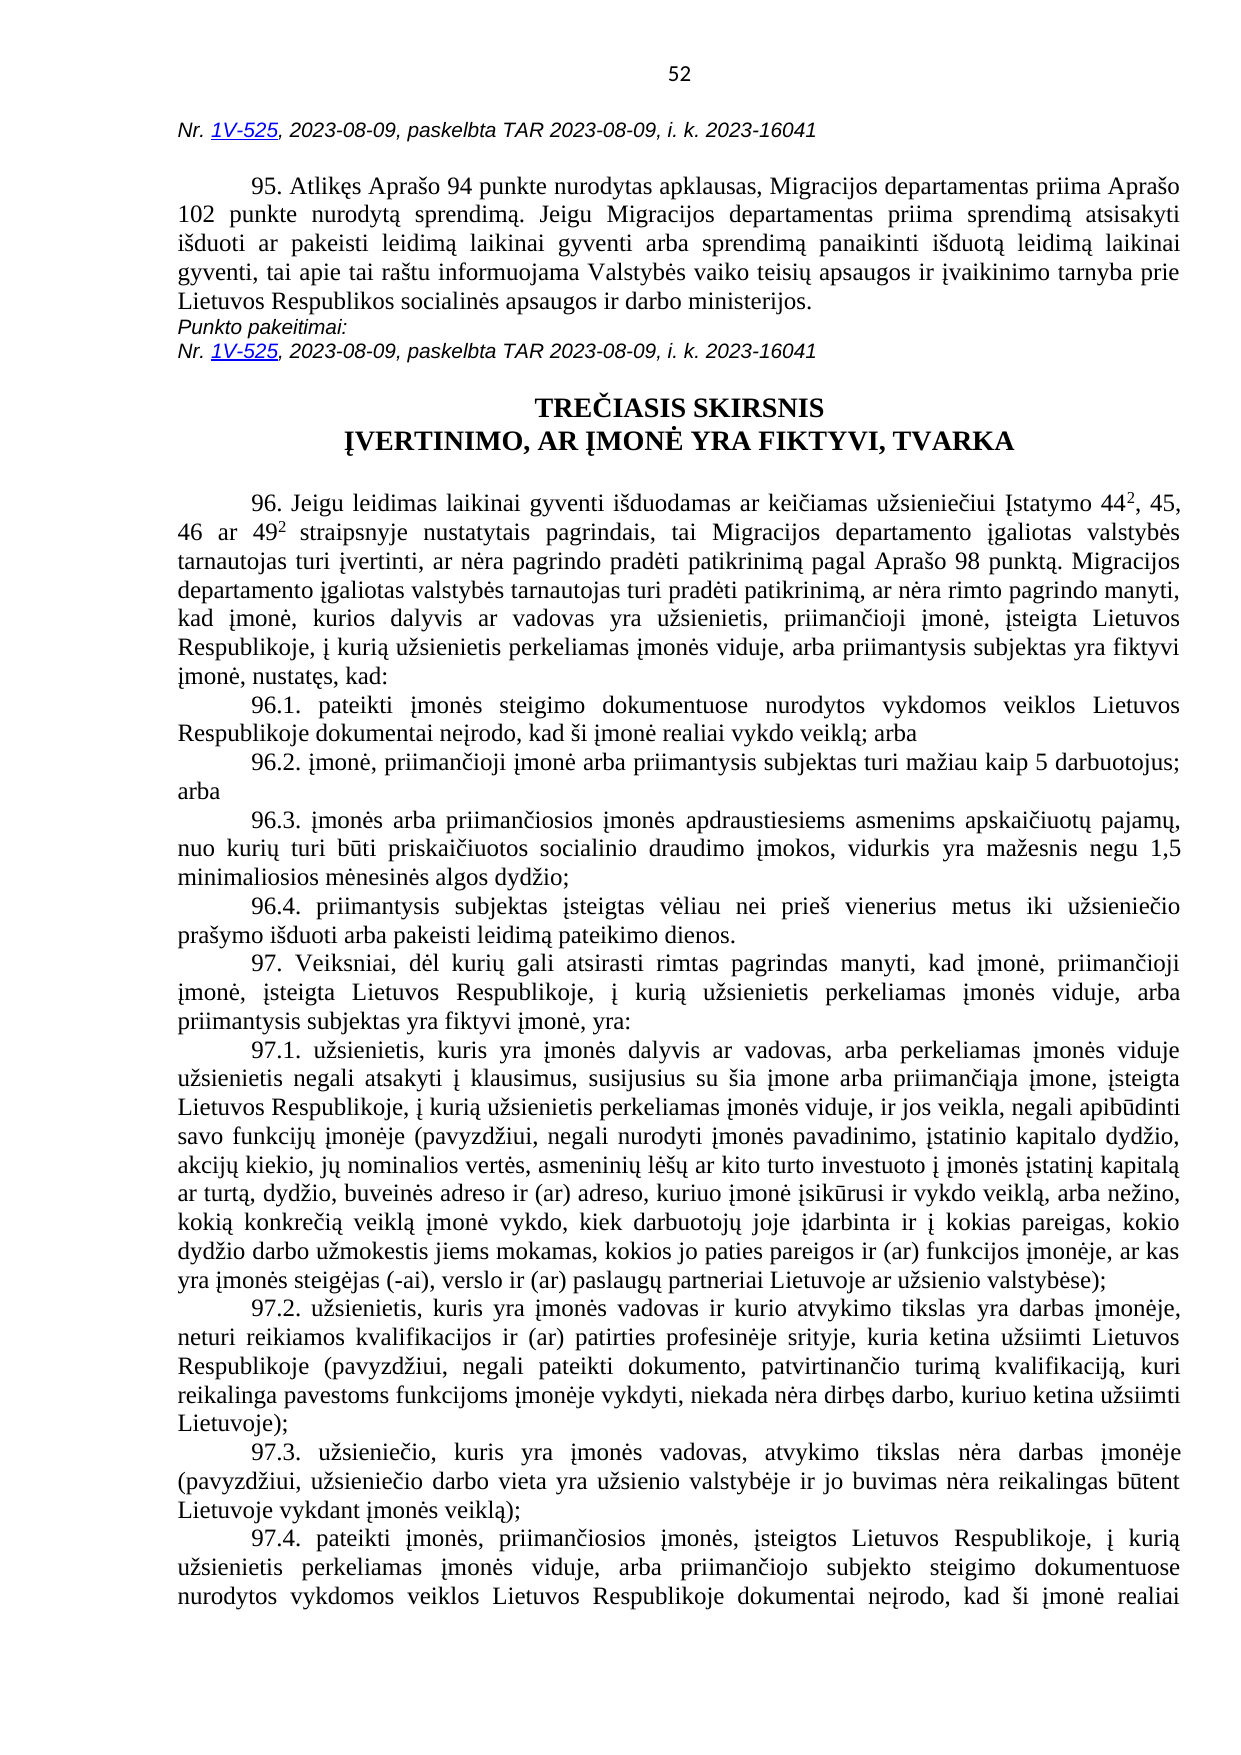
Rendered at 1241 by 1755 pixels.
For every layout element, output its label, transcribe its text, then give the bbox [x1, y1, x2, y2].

text 96.1. pateikti įmonės steigimo dokumentuose nurodytos vykdomos veiklos Lietuvos Respublikoje dokumentai neįrodo, kad ši įmonė realiai vykdo veiklą; arba [177, 690, 1181, 747]
text TREČIASIS SKIRSNIS [177, 391, 1181, 424]
text 97. Veiksniai, dėl kurių gali atsirasti rimtas pagrindas manyti, kad įmonė, priimančioji įmonė, įsteigta Lietuvos Respublikoje, į kurią užsienietis perkeliamas įmonės viduje, arba priimantysis subjektas yra fiktyvi įmonė, yra: [177, 948, 1181, 1035]
text Nr. 1V-525, 2023-08-09, paskelbta TAR 2023-08-09, i. k. 2023-16041 [177, 338, 1181, 362]
text 96.2. įmonė, priimančioji įmonė arba priimantysis subjektas turi mažiau kaip 5 darbuotojus; arba [177, 747, 1181, 805]
text 97.4. pateikti įmonės, priimančiosios įmonės, įsteigtos Lietuvos Respublikoje, į kurią užsienietis perkeliamas įmonės viduje, arba priimančiojo subjekto steigimo dokumentuose nurodytos vykdomos veiklos Lietuvos Respublikoje dokumentai neįrodo, kad ši įmonė realiai [177, 1523, 1181, 1610]
text 96.4. priimantysis subjektas įsteigtas vėliau nei prieš vienerius metus iki užsieniečio prašymo išduoti arba pakeisti leidimą pateikimo dienos. [177, 891, 1181, 948]
text 97.2. užsienietis, kuris yra įmonės vadovas ir kurio atvykimo tikslas yra darbas įmonėje, neturi reikiamos kvalifikacijos ir (ar) patirties profesinėje srityje, kuria ketina užsiimti Lietuvos Respublikoje (pavyzdžiui, negali pateikti dokumento, patvirtinančio turimą kvalifikaciją, kuri reikalinga pavestoms funkcijoms įmonėje vykdyti, niekada nėra dirbęs darbo, kuriuo ketina užsiimti Lietuvoje); [177, 1293, 1181, 1437]
text Punkto pakeitimai: [177, 314, 1181, 338]
text Nr. 1V-525, 2023-08-09, paskelbta TAR 2023-08-09, i. k. 2023-16041 [177, 118, 1181, 142]
text 97.1. užsienietis, kuris yra įmonės dalyvis ar vadovas, arba perkeliamas įmonės viduje užsienietis negali atsakyti į klausimus, susijusius su šia įmone arba priimančiąja įmone, įsteigta Lietuvos Respublikoje, į kurią užsienietis perkeliamas įmonės viduje, ir jos veikla, negali apibūdinti savo funkcijų įmonėje (pavyzdžiui, negali nurodyti įmonės pavadinimo, įstatinio kapitalo dydžio, akcijų kiekio, jų nominalios vertės, asmeninių lėšų ar kito turto investuoto į įmonės įstatinį kapitalą ar turtą, dydžio, buveinės adreso ir (ar) adreso, kuriuo įmonė įsikūrusi ir vykdo veiklą, arba nežino, kokią konkrečią veiklą įmonė vykdo, kiek darbuotojų joje įdarbinta ir į kokias pareigas, kokio dydžio darbo užmokestis jiems mokamas, kokios jo paties pareigos ir (ar) funkcijos įmonėje, ar kas yra įmonės steigėjas (-ai), verslo ir (ar) paslaugų partneriai Lietuvoje ar užsienio valstybėse); [177, 1035, 1181, 1293]
text 96. Jeigu leidimas laikinai gyventi išduodamas ar keičiamas užsieniečiui Įstatymo 442, 45, 46 ar 492 straipsnyje nustatytais pagrindais, tai Migracijos departamento įgaliotas valstybės tarnautojas turi įvertinti, ar nėra pagrindo pradėti patikrinimą pagal Aprašo 98 punktą. Migracijos departamento įgaliotas valstybės tarnautojas turi pradėti patikrinimą, ar nėra rimto pagrindo manyti, kad įmonė, kurios dalyvis ar vadovas yra užsienietis, priimančioji įmonė, įsteigta Lietuvos Respublikoje, į kurią užsienietis perkeliamas įmonės viduje, arba priimantysis subjektas yra fiktyvi įmonė, nustatęs, kad: [177, 488, 1181, 690]
text 95. Atlikęs Aprašo 94 punkte nurodytas apklausas, Migracijos departamentas priima Aprašo 102 punkte nurodytą sprendimą. Jeigu Migracijos departamentas priima sprendimą atsisakyti išduoti ar pakeisti leidimą laikinai gyventi arba sprendimą panaikinti išduotą leidimą laikinai gyventi, tai apie tai raštu informuojama Valstybės vaiko teisių apsaugos ir įvaikinimo tarnyba prie Lietuvos Respublikos socialinės apsaugos ir darbo ministerijos. [177, 171, 1181, 314]
text 97.3. užsieniečio, kuris yra įmonės vadovas, atvykimo tikslas nėra darbas įmonėje (pavyzdžiui, užsieniečio darbo vieta yra užsienio valstybėje ir jo buvimas nėra reikalingas būtent Lietuvoje vykdant įmonės veiklą); [177, 1437, 1181, 1523]
text ĮVERTINIMO, AR ĮMONĖ YRA FIKTYVI, TVARKA [177, 424, 1181, 456]
text 96.3. įmonės arba priimančiosios įmonės apdraustiesiems asmenims apskaičiuotų pajamų, nuo kurių turi būti priskaičiuotos socialinio draudimo įmokos, vidurkis yra mažesnis negu 1,5 minimaliosios mėnesinės algos dydžio; [177, 805, 1181, 891]
